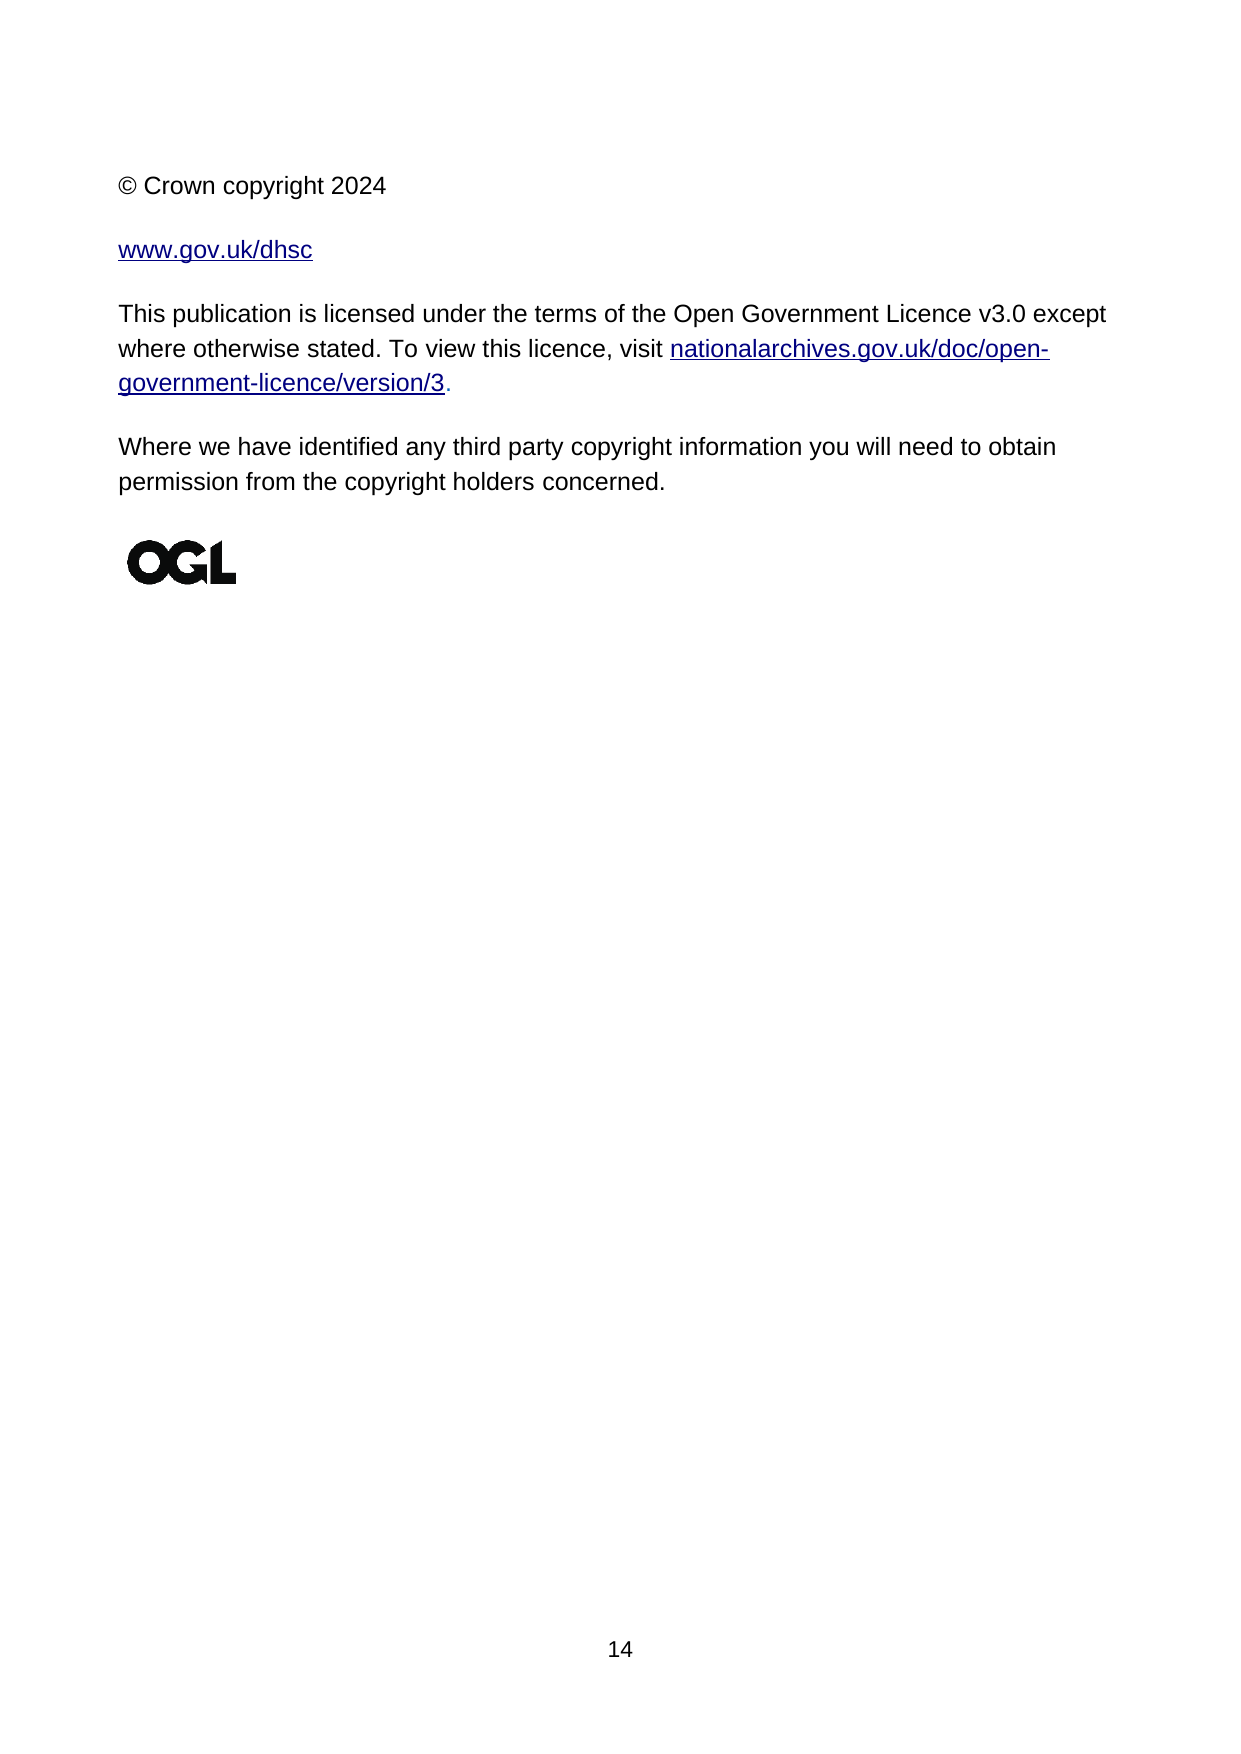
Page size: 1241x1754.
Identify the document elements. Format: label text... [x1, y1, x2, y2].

text www.gov.uk/dhsc [118, 235, 1122, 264]
text This publication is licensed under the terms of the Open Government Licence v3.0 except where otherwise stated. To view this licence, visit nationalarchives.gov.uk/doc/open-government-licence/version/3. [118, 299, 1122, 397]
text © Crown copyright 2024 [118, 171, 1122, 200]
text Where we have identified any third party copyright information you will need to obtain permission from the copyright holders concerned. [118, 432, 1122, 496]
